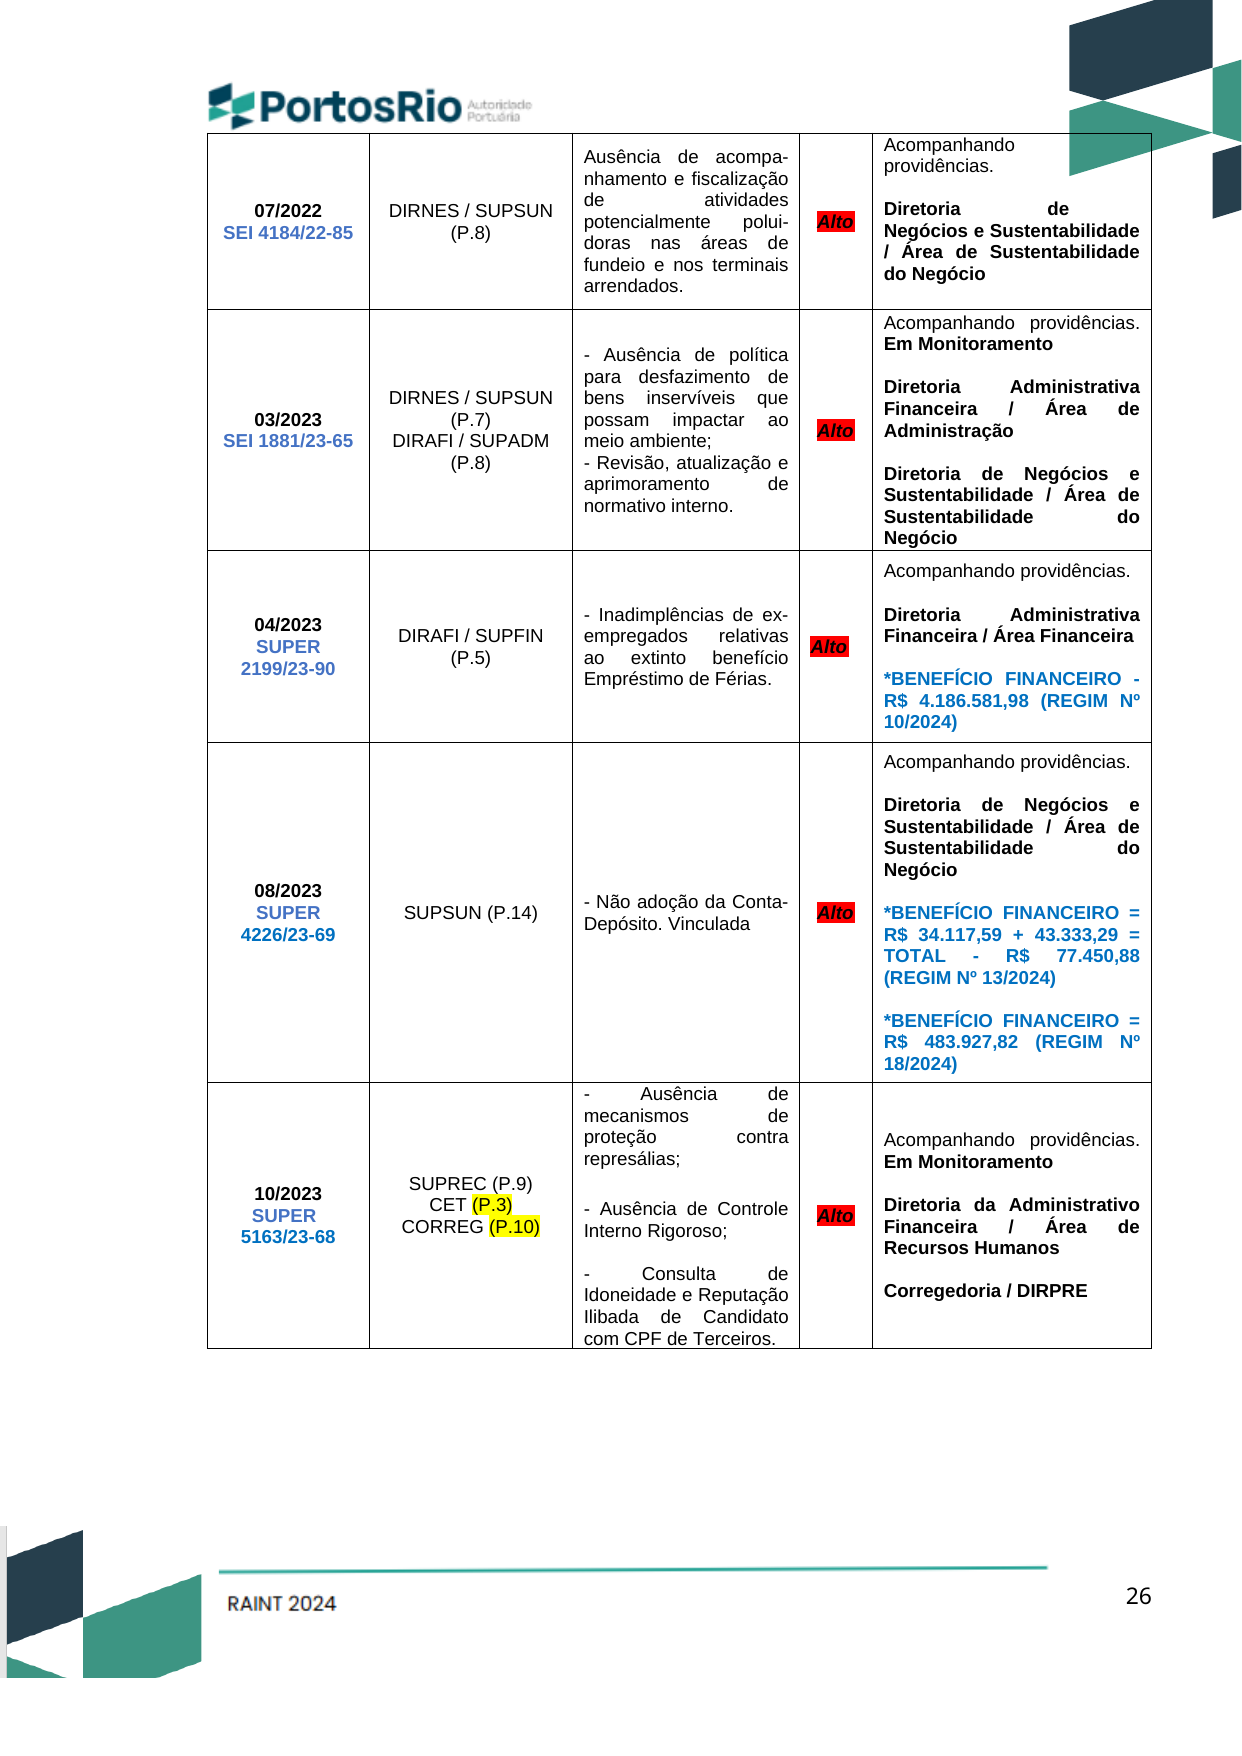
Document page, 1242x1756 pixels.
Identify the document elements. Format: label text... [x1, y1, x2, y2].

table_cell Alto [800, 1083, 872, 1348]
table_cell Alto [800, 310, 872, 550]
table_cell Alto [800, 551, 872, 742]
table_cell 10/2023 SUPER 5163/23-68 [208, 1083, 369, 1348]
table_cell Alto [800, 134, 872, 309]
table_cell 08/2023 SUPER 4226/23-69 [208, 743, 369, 1082]
table_cell 04/2023 SUPER 2199/23-90 [208, 551, 369, 742]
table_cell Acompanhando providências. Em Monitoramento Diretoria da Administrativo Financeira / Área de Recursos Humanos Corregedoria / DIRPRE [873, 1083, 1151, 1348]
table_cell 07/2022 SEI 4184/22-85 [208, 134, 369, 309]
table_cell DIRNES / SUPSUN (P.7) DIRAFI / SUPADM (P.8) [370, 310, 572, 550]
table_cell - Não adoção da Conta-Depósito. Vinculada [573, 743, 799, 1082]
table_cell DIRNES / SUPSUN (P.8) [370, 134, 572, 309]
table_cell 03/2023 SEI 1881/23-65 [208, 310, 369, 550]
table_cell - Ausência de política para desfazimento de bens inservíveis que possam impactar ao meio ambiente; - Revisão, atualização e aprimoramento de normativo interno. [573, 310, 799, 550]
table_cell - Ausência de mecanismos de proteção contra represálias; - Ausência de Controle Interno Rigoroso; - Consulta de Idoneidade e Reputação Ilibada de Candidato com CPF de Terceiros. [573, 1083, 799, 1348]
table_cell DIRAFI / SUPFIN (P.5) [370, 551, 572, 742]
table_cell Ausência de acompa-nhamento e fiscalização de atividades potencialmente polui-doras nas áreas de fundeio e nos terminais arrendados. [573, 134, 799, 309]
table_cell Acompanhando providências. Diretoria de Negócios e Sustentabilidade / Área de Sustentabilidade do Negócio *BENEFÍCIO FINANCEIRO = R$ 34.117,59 + 43.333,29 = TOTAL - R$ 77.450,88 (REGIM Nº 13/2024) *BENEFÍCIO FINANCEIRO = R$ 483.927,82 (REGIM Nº 18/2024) [873, 743, 1151, 1082]
table_cell Acompanhando providências. Em Monitoramento Diretoria Administrativa Financeira / Área de Administração Diretoria de Negócios e Sustentabilidade / Área de Sustentabilidade do Negócio [873, 310, 1151, 550]
table_cell SUPREC (P.9) CET (P.3) CORREG (P.10) [370, 1083, 572, 1348]
table_cell SUPSUN (P.14) [370, 743, 572, 1082]
table_cell Acompanhando providências. Diretoria de Negócios e Sustentabilidade / Área de Sustentabilidade do Negócio [873, 134, 1151, 309]
table_cell - Inadimplências de ex-empregados relativas ao extinto benefício Empréstimo de Férias. [573, 551, 799, 742]
table_cell Acompanhando providências. Diretoria Administrativa Financeira / Área Financeira *BENEFÍCIO FINANCEIRO - R$ 4.186.581,98 (REGIM Nº 10/2024) [873, 551, 1151, 742]
table_cell Alto [800, 743, 872, 1082]
